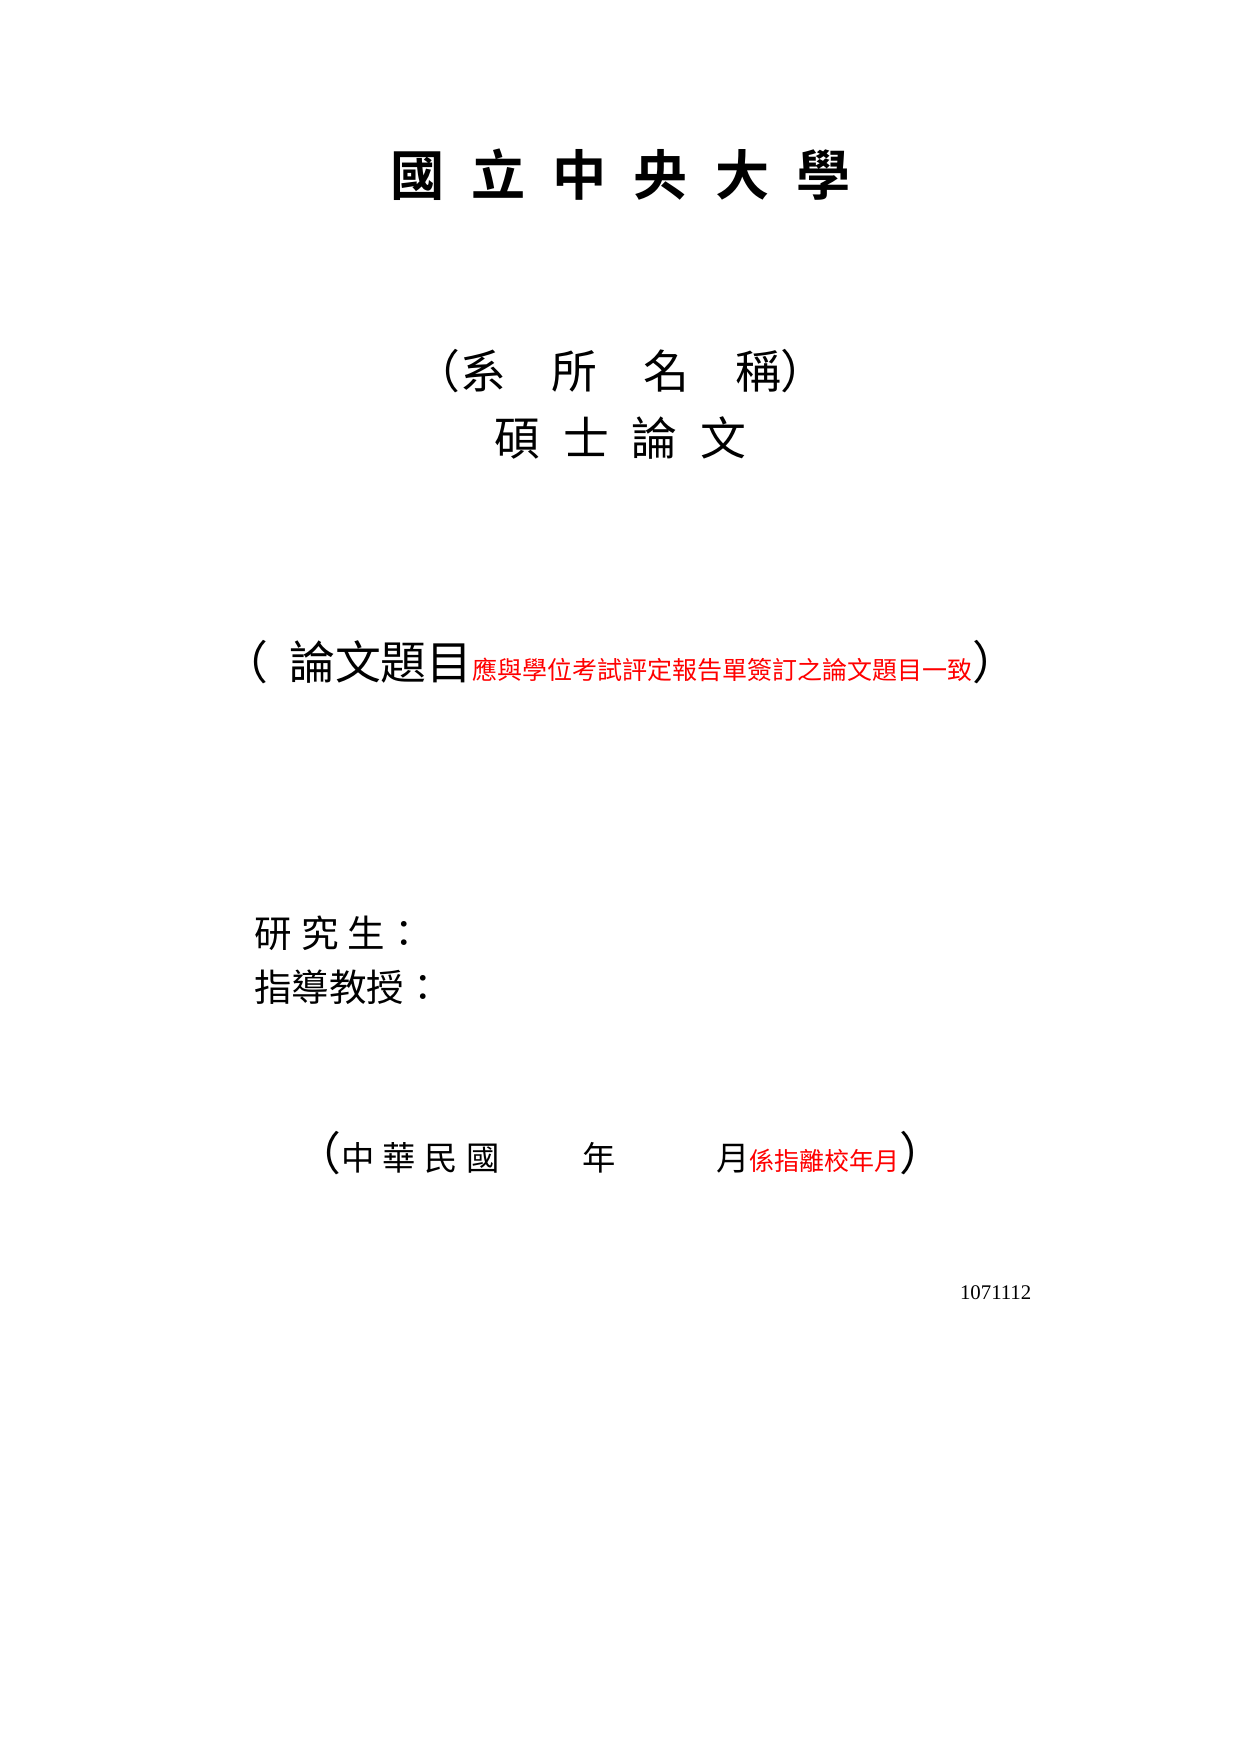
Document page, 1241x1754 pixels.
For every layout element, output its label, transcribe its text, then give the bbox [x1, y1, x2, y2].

text 國 立 中 央 大 學 [187, 133, 1053, 211]
text 指導教授： [187, 958, 1053, 1012]
text （系所名稱） [187, 336, 1053, 402]
text （中 華 民 國 年 月係指離校年月） [187, 1118, 1053, 1184]
text 研 究 生： [187, 904, 1053, 958]
text 1071112 [960, 1279, 1117, 1304]
text 碩 士 論 文 [187, 402, 1053, 468]
text （論文題目應與學位考試評定報告單簽訂之論文題目一致） [187, 627, 1053, 693]
